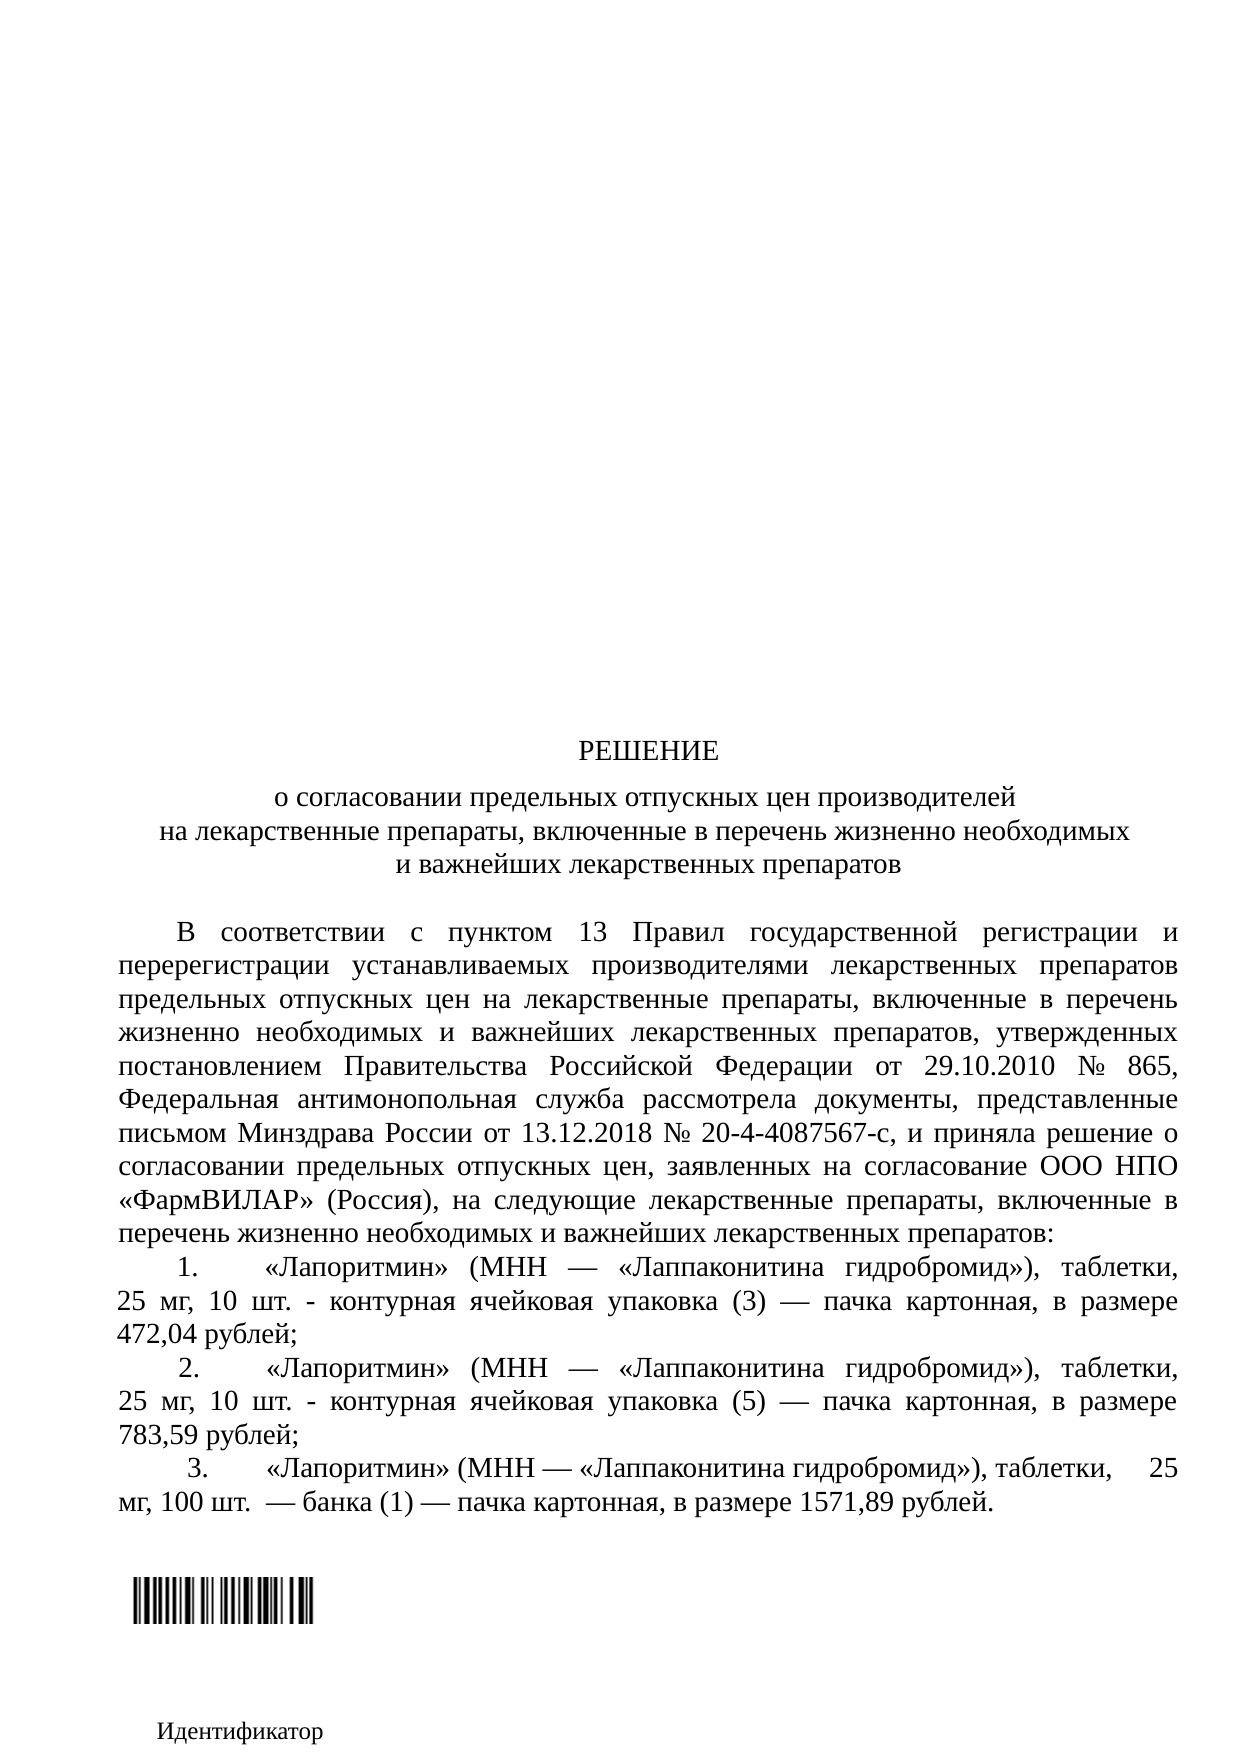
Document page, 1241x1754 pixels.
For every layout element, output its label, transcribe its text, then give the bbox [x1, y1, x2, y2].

text о согласовании предельных отпускных цен производителей [118, 779, 1179, 813]
list «Лапоритмин» (МНН — «Лаппаконитина гидробромид»), таблетки, 25 мг, 10 шт. - контурная ячейковая упаковка (3) — пачка картонная, в размере 472,04 рублей; [117, 1249, 1179, 1350]
text В соответствии с пунктом 13 Правил государственной регистрации и перерегистрации устанавливаемых производителями лекарственных препаратов предельных отпускных цен на лекарственные препараты, включенные в перечень жизненно необходимых и важнейших лекарственных препаратов, утвержденных постановлением Правительства Российской Федерации от 29.10.2010 № 865, Федеральная антимонопольная служба рассмотрела документы, представленные письмом Минздрава России от 13.12.2018 № 20-4-4087567-с, и приняла решение о согласовании предельных отпускных цен, заявленных на согласование ООО НПО «ФармВИЛАР» (Россия), на следующие лекарственные препараты, включенные в перечень жизненно необходимых и важнейших лекарственных препаратов: [118, 914, 1179, 1249]
text на лекарственные препараты, включенные в перечень жизненно необходимых [118, 813, 1179, 847]
picture [118, 1577, 331, 1624]
list «Лапоритмин» (МНН — «Лаппаконитина гидробромид»), таблетки, 25 мг, 10 шт. - контурная ячейковая упаковка (5) — пачка картонная, в размере 783,59 рублей; [118, 1350, 1179, 1450]
text и важнейших лекарственных препаратов [118, 847, 1179, 880]
text РЕШЕНИЕ [118, 733, 1179, 767]
list «Лапоритмин» (МНН — «Лаппаконитина гидробромид»), таблетки, 25 мг, 100 шт. — банка (1) — пачка картонная, в размере 1571,89 рублей. [118, 1450, 1179, 1517]
text Москва, ул. Ходынский бульвар, д.4 [118, 118, 1179, 147]
